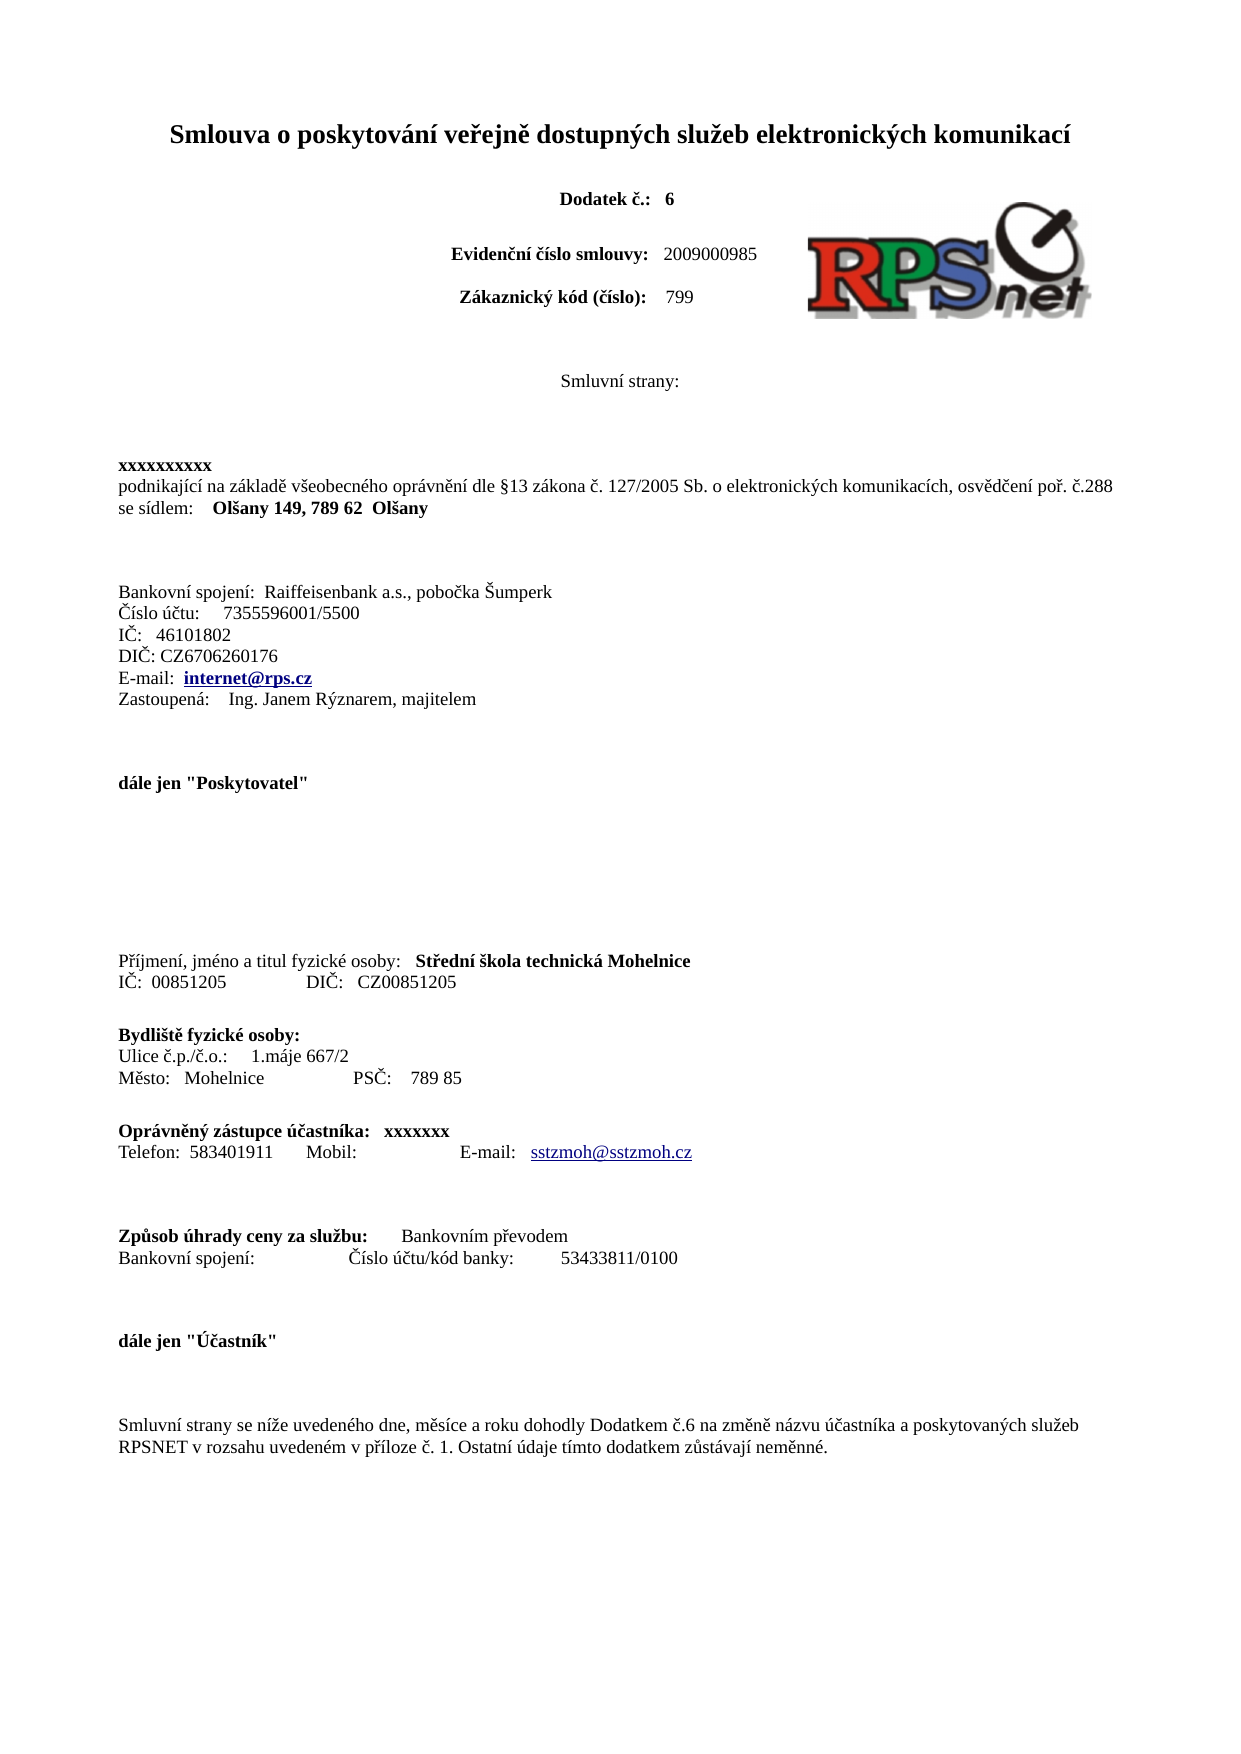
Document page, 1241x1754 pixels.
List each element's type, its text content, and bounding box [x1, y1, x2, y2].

text Bankovní spojení: Raiffeisenbank a.s., pobočka Šumperk [118, 581, 1122, 602]
text E-mail: internet@rps.cz [118, 667, 1122, 688]
text Příjmení, jméno a titul fyzické osoby: Střední škola technická Mohelnice [118, 949, 1122, 971]
text Ulice č.p./č.o.: 1.máje 667/2 [118, 1045, 1122, 1067]
text Oprávněný zástupce účastníka: xxxxxxx [118, 1119, 1122, 1141]
text Město: Mohelnice PSČ: 789 85 [118, 1067, 1122, 1088]
text Smluvní strany se níže uvedeného dne, měsíce a roku dohodly Dodatkem č.6 na změně názvu účastníka a poskytovaných služeb RPSNET v rozsahu uvedeném v příloze č. 1. Ostatní údaje tímto dodatkem zůstávají neměnné. [118, 1414, 1122, 1457]
text DIČ: CZ6706260176 [118, 645, 1122, 667]
text Číslo účtu: 7355596001/5500 [118, 602, 1122, 624]
text Zákaznický kód (číslo): 799 [118, 286, 807, 307]
text podnikající na základě všeobecného oprávnění dle §13 zákona č. 127/2005 Sb. o elektronických komunikacích, osvědčení poř. č.288 se sídlem: Olšany 149, 789 62 Olšany [118, 475, 1122, 518]
text xxxxxxxxxx [118, 453, 1122, 475]
text Telefon: 583401911 Mobil: E-mail: sstzmoh@sstzmoh.cz [118, 1141, 1122, 1163]
text IČ: 46101802 [118, 624, 1122, 645]
text dále jen "Účastník" [118, 1330, 1122, 1352]
text Evidenční číslo smlouvy: 2009000985 [118, 243, 807, 264]
text Zastoupená: Ing. Janem Rýznarem, majitelem [118, 688, 1122, 710]
text IČ: 00851205 DIČ: CZ00851205 [118, 971, 1122, 993]
text Bankovní spojení: Číslo účtu/kód banky: 53433811/0100 [118, 1247, 1122, 1268]
text [1092, 286, 1122, 307]
text Smluvní strany: [118, 370, 1122, 391]
text dále jen "Poskytovatel" [118, 772, 1122, 794]
text Způsob úhrady ceny za službu: Bankovním převodem [118, 1225, 1122, 1247]
text Dodatek č.: 6 [118, 180, 1122, 212]
text Smlouva o poskytování veřejně dostupných služeb elektronických komunikací [118, 118, 1122, 149]
text Bydliště fyzické osoby: [118, 1024, 1122, 1045]
